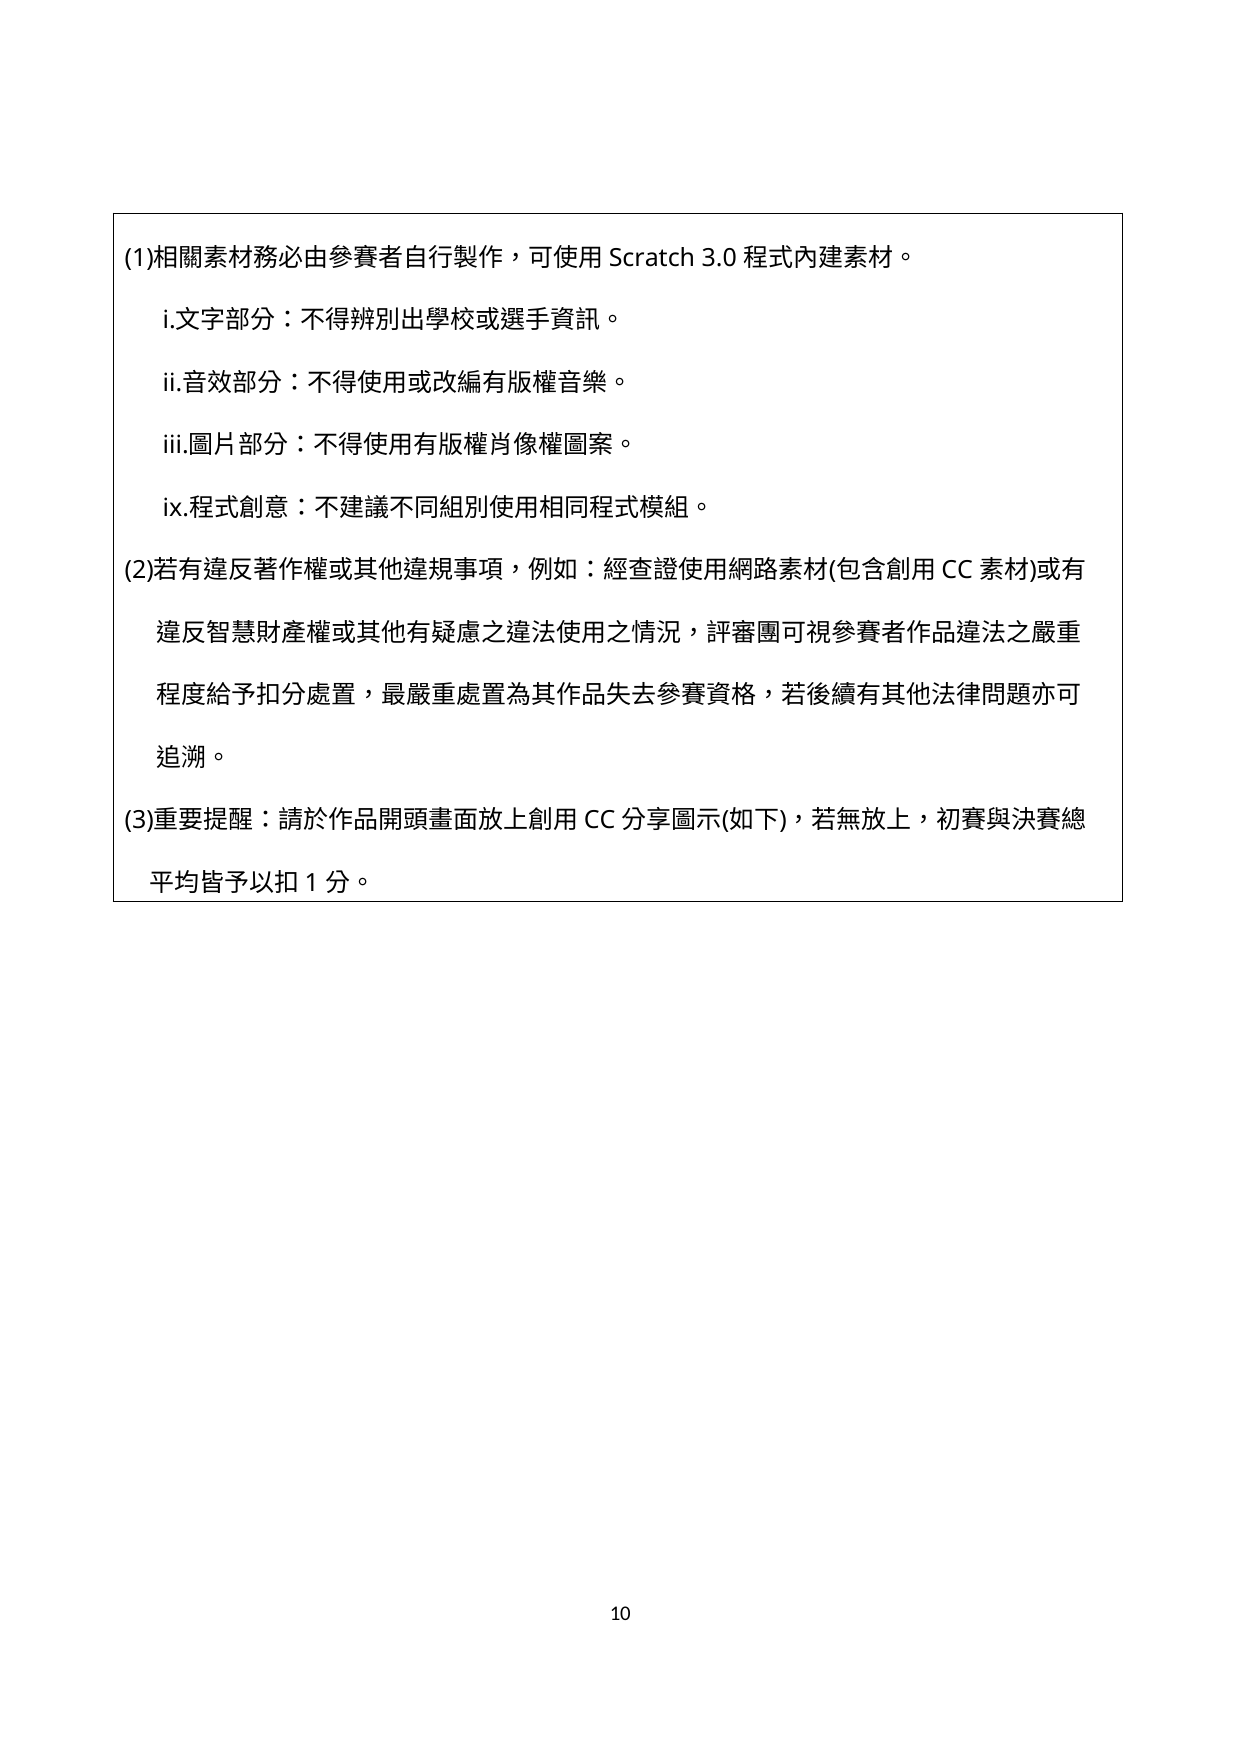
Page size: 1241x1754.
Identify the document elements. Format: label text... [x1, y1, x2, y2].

table_cell (1)相關素材務必由參賽者自行製作，可使用Scratch 3.0 程式內建素材。 i.文字部分：不得辨別出學校或選手資訊。 ii.音效部分：不得使用或改編有版權音樂。 iii.圖片部分：不得使用有版權肖像權圖案。 ix.程式創意：不建議不同組別使用相同程式模組。 (2)若有違反著作權或其他違規事項，例如：經查證使用網路素材(包含創用CC 素材)或有 違反智慧財產權或其他有疑慮之違法使用之情況，評審團可視參賽者作品違法之嚴重 程度給予扣分處置，最嚴重處置為其作品失去參賽資格，若後續有其他法律問題亦可 追溯。 (3)重要提醒：請於作品開頭畫面放上創用CC 分享圖示(如下)，若無放上，初賽與決賽總 平均皆予以扣1 分。 [114, 214, 1122, 901]
